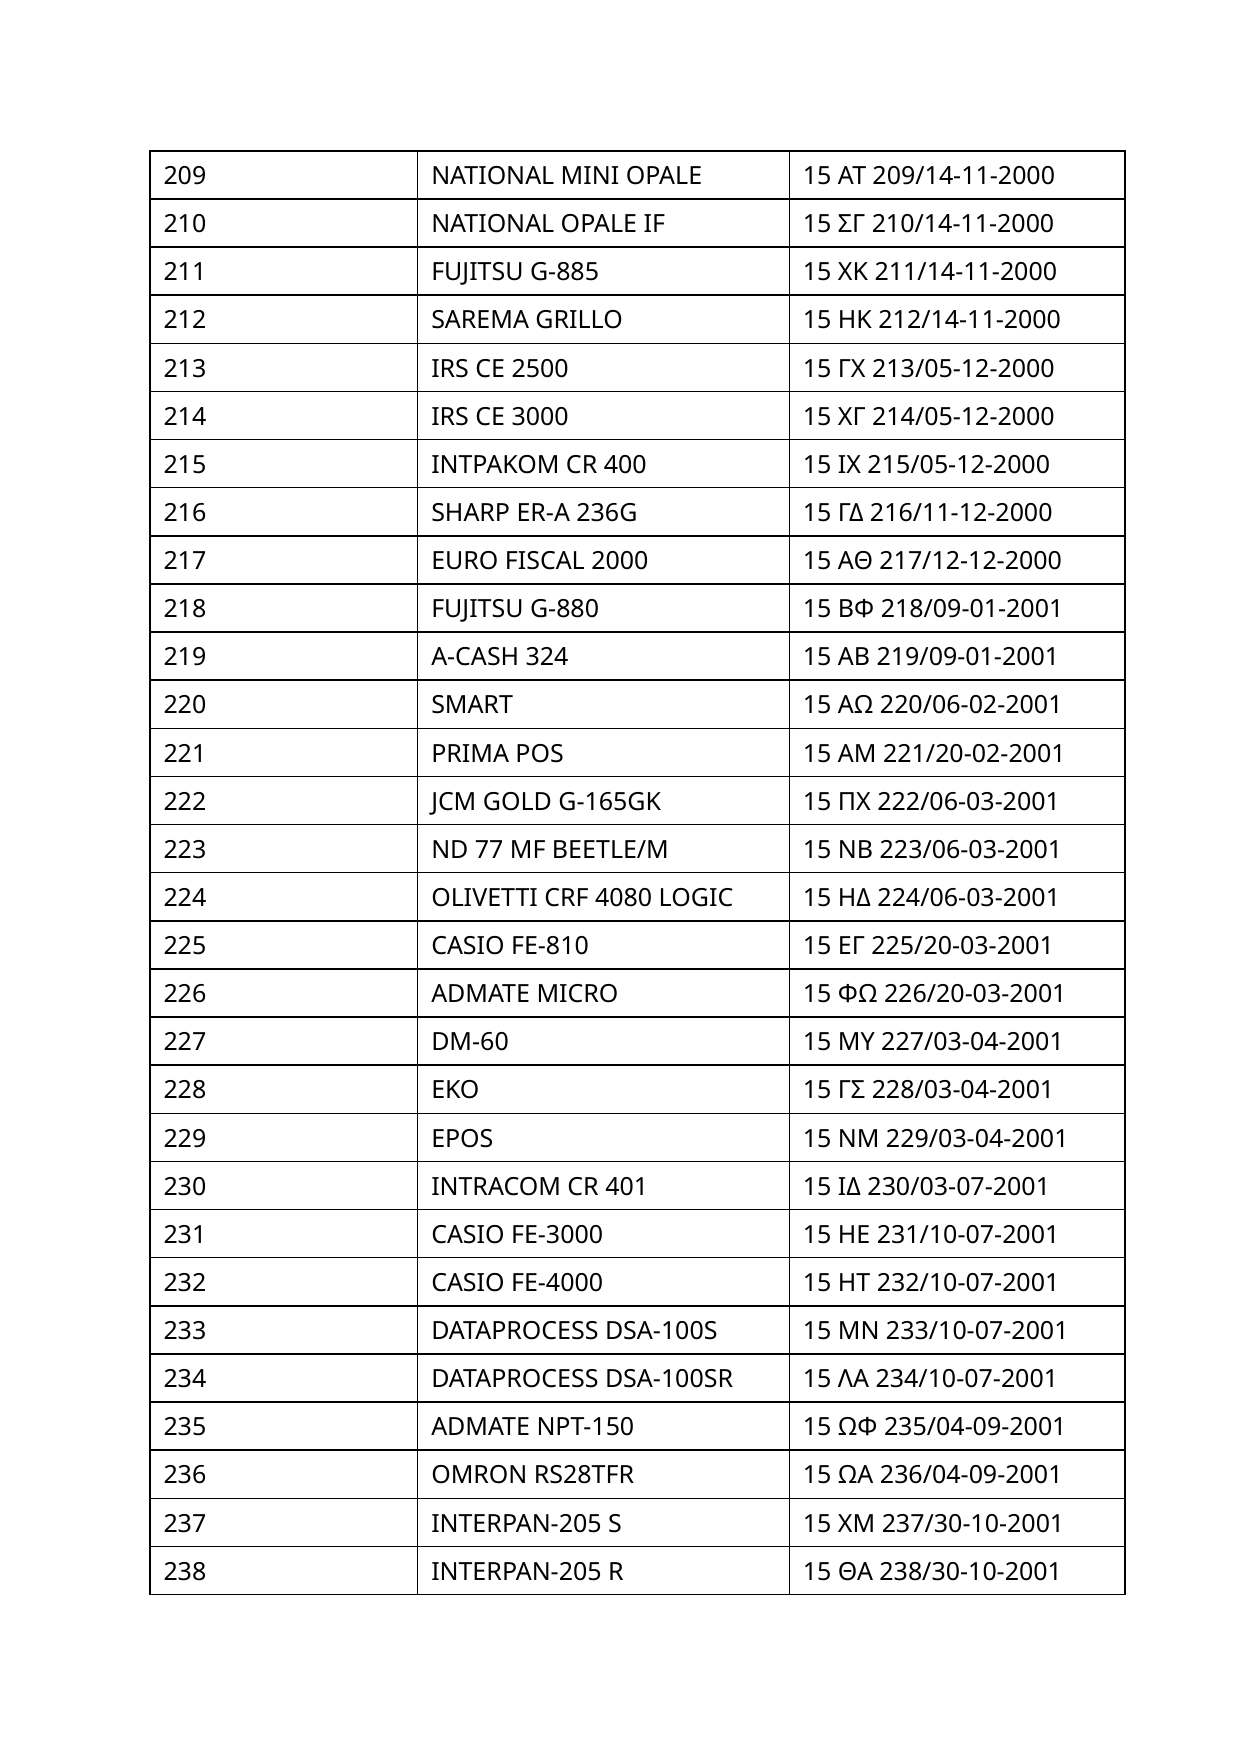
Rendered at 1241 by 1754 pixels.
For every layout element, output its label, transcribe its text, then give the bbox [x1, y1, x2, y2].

table_cell 15 ΛΑ 234/10-07-2001 [790, 1355, 1124, 1401]
table_cell IRS CE 3000 [418, 392, 789, 439]
table_cell 15 ΧΓ 214/05-12-2000 [790, 392, 1124, 439]
table_cell 220 [151, 681, 417, 727]
table_cell 15 ΗΔ 224/06-03-2001 [790, 873, 1124, 920]
table_cell SHARP ER-A 236G [418, 488, 789, 535]
table_cell 235 [151, 1403, 417, 1449]
table_cell 231 [151, 1210, 417, 1257]
table_cell 15 ΙΧ 215/05-12-2000 [790, 440, 1124, 487]
table_cell 15 ΠΧ 222/06-03-2001 [790, 777, 1124, 824]
table_cell 15 ΧΚ 211/14-11-2000 [790, 248, 1124, 294]
table_cell 215 [151, 440, 417, 487]
table_cell 209 [151, 152, 417, 198]
table_cell IRS CE 2500 [418, 344, 789, 391]
table_cell 15 ΑΜ 221/20-02-2001 [790, 729, 1124, 776]
table_cell FUJITSU G-885 [418, 248, 789, 294]
table_cell 222 [151, 777, 417, 824]
table_cell 15 ΓΔ 216/11-12-2000 [790, 488, 1124, 535]
table_cell 15 ΓΧ 213/05-12-2000 [790, 344, 1124, 391]
table_cell 223 [151, 825, 417, 872]
table_cell 15 ΝΜ 229/03-04-2001 [790, 1114, 1124, 1161]
table_cell 15 ΝΒ 223/06-03-2001 [790, 825, 1124, 872]
table_cell NATIONAL MINI OPALE [418, 152, 789, 198]
table_cell 236 [151, 1451, 417, 1497]
table_cell FUJITSU G-880 [418, 585, 789, 631]
table_cell 228 [151, 1066, 417, 1112]
table_cell 229 [151, 1114, 417, 1161]
table_cell NATIONAL OPALE IF [418, 200, 789, 246]
table_cell 15 ΦΩ 226/20-03-2001 [790, 970, 1124, 1016]
table_cell 214 [151, 392, 417, 439]
table_cell 15 ΧΜ 237/30-10-2001 [790, 1499, 1124, 1546]
table_cell 225 [151, 922, 417, 968]
table_cell CASIO FE-810 [418, 922, 789, 968]
table_cell 230 [151, 1162, 417, 1209]
table_cell CASIO FE-3000 [418, 1210, 789, 1257]
table_cell A-CASH 324 [418, 633, 789, 679]
table_cell 232 [151, 1258, 417, 1305]
table_cell DATAPROCESS DSA-100S [418, 1307, 789, 1353]
table_cell EURO FISCAL 2000 [418, 537, 789, 583]
table_cell 15 ΙΔ 230/03-07-2001 [790, 1162, 1124, 1209]
table_cell OLIVETTI CRF 4080 LOGIC [418, 873, 789, 920]
table_cell ΙΝΤΡΑΚΟΜ CR 400 [418, 440, 789, 487]
table_cell 219 [151, 633, 417, 679]
table_cell 211 [151, 248, 417, 294]
table_cell 221 [151, 729, 417, 776]
table_cell 233 [151, 1307, 417, 1353]
table_cell 227 [151, 1018, 417, 1064]
table_cell 15 ΑΒ 219/09-01-2001 [790, 633, 1124, 679]
table_cell 15 ΣΓ 210/14-11-2000 [790, 200, 1124, 246]
table_cell OMRON RS28TFR [418, 1451, 789, 1497]
table_cell 15 ΑΩ 220/06-02-2001 [790, 681, 1124, 727]
table_cell 217 [151, 537, 417, 583]
table_cell 15 ΗΚ 212/14-11-2000 [790, 296, 1124, 342]
table_cell 15 ΗΕ 231/10-07-2001 [790, 1210, 1124, 1257]
table_cell 216 [151, 488, 417, 535]
table_cell ND 77 MF BEETLE/M [418, 825, 789, 872]
table_cell ADMATE MICRO [418, 970, 789, 1016]
table_cell CASIO FE-4000 [418, 1258, 789, 1305]
table_cell 15 ΘΑ 238/30-10-2001 [790, 1547, 1124, 1594]
table_cell INTRACOM CR 401 [418, 1162, 789, 1209]
table_cell 15 ΕΓ 225/20-03-2001 [790, 922, 1124, 968]
table_cell DM-60 [418, 1018, 789, 1064]
table_cell 210 [151, 200, 417, 246]
table_cell 15 ΑΘ 217/12-12-2000 [790, 537, 1124, 583]
table_cell 237 [151, 1499, 417, 1546]
table_cell 15 ΩΦ 235/04-09-2001 [790, 1403, 1124, 1449]
table_cell SMART [418, 681, 789, 727]
table_cell DATAPROCESS DSA-100SR [418, 1355, 789, 1401]
table_cell EKO [418, 1066, 789, 1112]
table_cell INTERPAN-205 S [418, 1499, 789, 1546]
table_cell ADMATE NPT-150 [418, 1403, 789, 1449]
table_cell 15 ΩΑ 236/04-09-2001 [790, 1451, 1124, 1497]
table_cell INTERPAN-205 R [418, 1547, 789, 1594]
table_cell 226 [151, 970, 417, 1016]
table_cell 218 [151, 585, 417, 631]
table_cell 213 [151, 344, 417, 391]
table_cell 238 [151, 1547, 417, 1594]
table_cell 15 ΑΤ 209/14-11-2000 [790, 152, 1124, 198]
table_cell 15 ΓΣ 228/03-04-2001 [790, 1066, 1124, 1112]
table_cell 212 [151, 296, 417, 342]
table_cell 15 ΜΝ 233/10-07-2001 [790, 1307, 1124, 1353]
table_cell PRIMA POS [418, 729, 789, 776]
table_cell 15 ΜΥ 227/03-04-2001 [790, 1018, 1124, 1064]
table_cell EPOS [418, 1114, 789, 1161]
table_cell 15 ΒΦ 218/09-01-2001 [790, 585, 1124, 631]
table_cell 224 [151, 873, 417, 920]
table_cell JCM GOLD G-165GK [418, 777, 789, 824]
table_cell 234 [151, 1355, 417, 1401]
table_cell 15 ΗΤ 232/10-07-2001 [790, 1258, 1124, 1305]
table_cell SAREMA GRILLO [418, 296, 789, 342]
